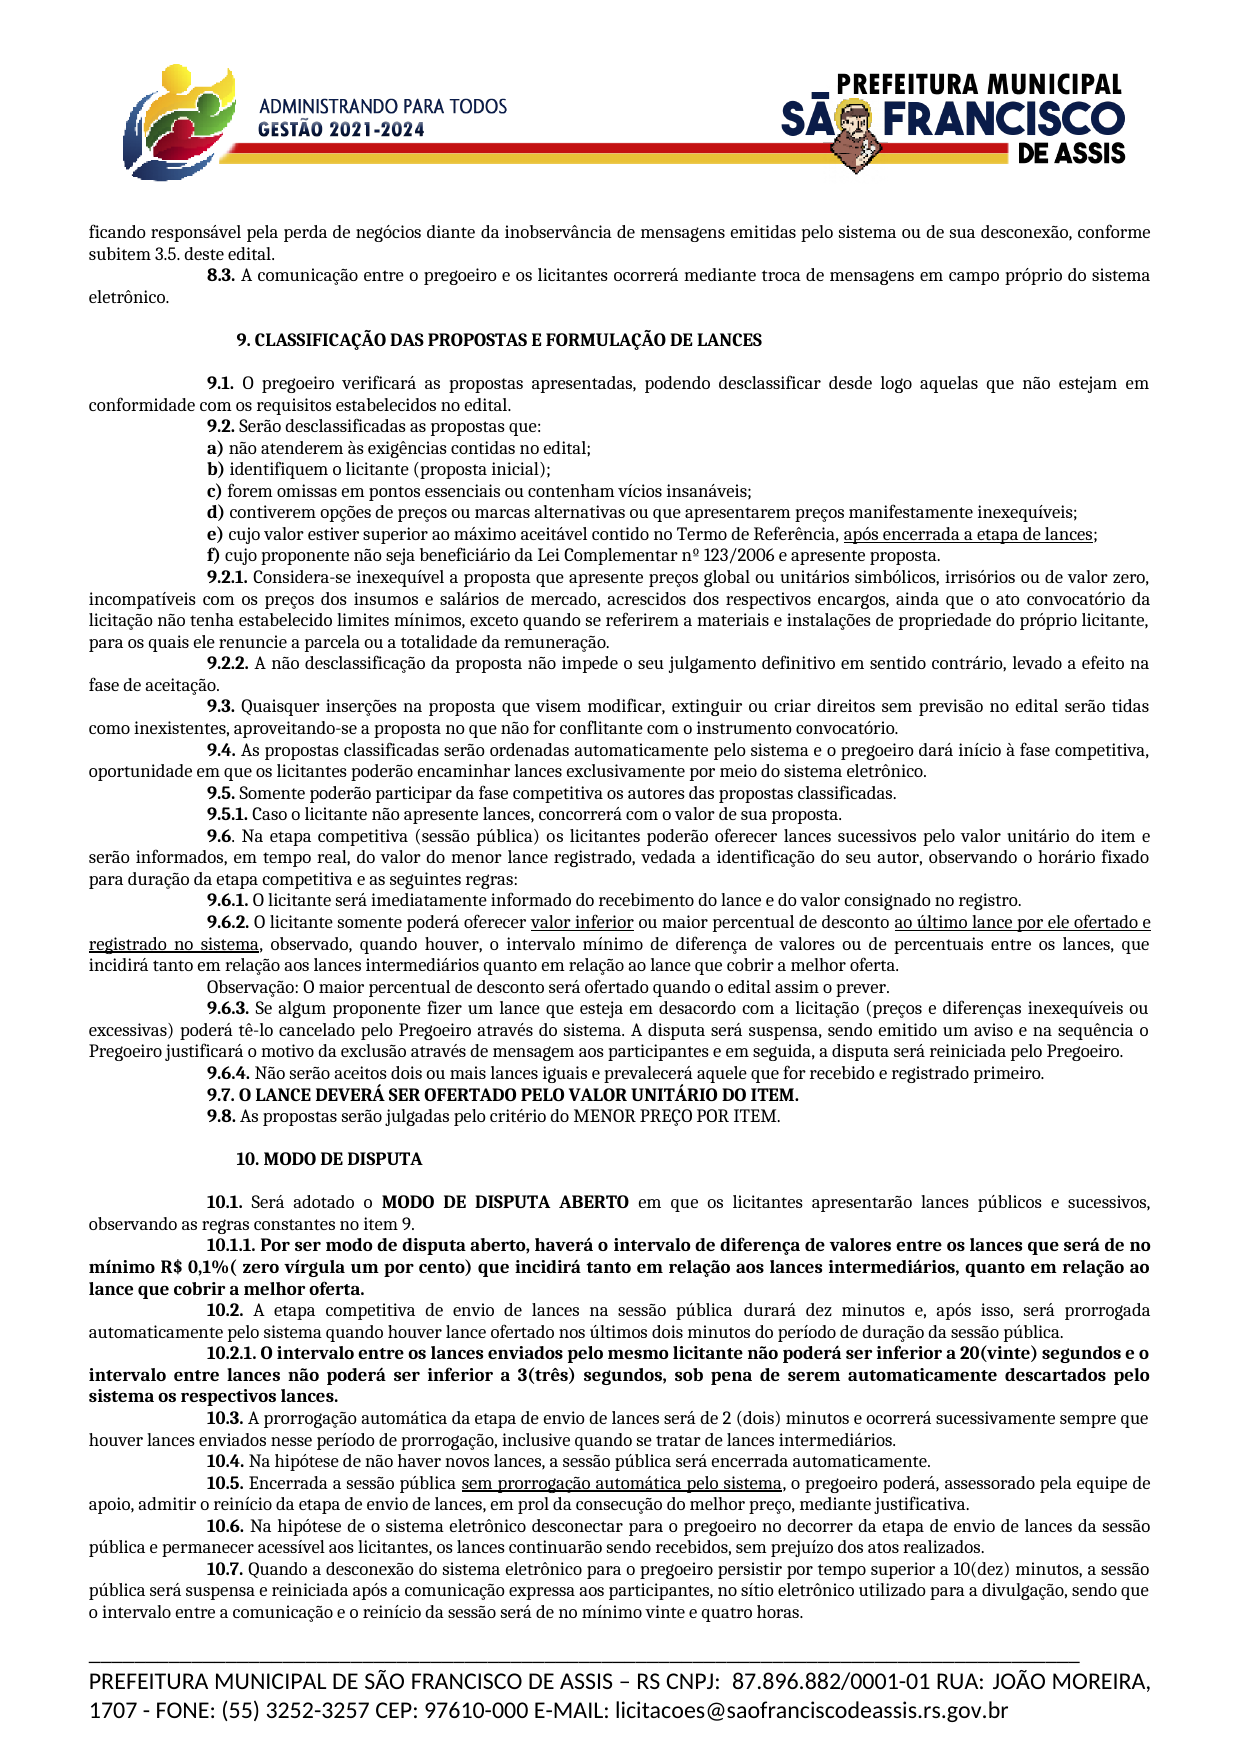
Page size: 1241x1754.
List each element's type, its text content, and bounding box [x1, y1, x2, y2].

text 9.6.4. Não serão aceitos dois ou mais lances iguais e prevalecerá aquele que for recebido e registrado primeiro. [89, 1062, 1152, 1084]
text 10.2.1. O intervalo entre os lances enviados pelo mesmo licitante não poderá ser inferior a 20(vinte) segundos e o intervalo entre lances não poderá ser inferior a 3(três) segundos, sob pena de serem automaticamente descartados pelo sistema os respectivos lances. [89, 1343, 1152, 1407]
text 9.2.2. A não desclassificação da proposta não impede o seu julgamento definitivo em sentido contrário, levado a efeito na fase de aceitação. [89, 653, 1152, 696]
text e) cujo valor estiver superior ao máximo aceitável contido no Termo de Referência, após encerrada a etapa de lances; [89, 523, 1152, 545]
text Observação: O maior percentual de desconto será ofertado quando o edital assim o prever. [89, 976, 1152, 998]
text f) cujo proponente não seja beneficiário da Lei Complementar nº 123/2006 e apresente proposta. [89, 545, 1152, 567]
text 9. CLASSIFICAÇÃO DAS PROPOSTAS E FORMULAÇÃO DE LANCES [89, 329, 1152, 351]
text 10.5. Encerrada a sessão pública sem prorrogação automática pelo sistema, o pregoeiro poderá, assessorado pela equipe de apoio, admitir o reinício da etapa de envio de lances, em prol da consecução do melhor preço, mediante justificativa. [89, 1472, 1152, 1515]
text 10.1.1. Por ser modo de disputa aberto, haverá o intervalo de diferença de valores entre os lances que será de no mínimo R$ 0,1%( zero vírgula um por cento) que incidirá tanto em relação aos lances intermediários, quanto em relação ao lance que cobrir a melhor oferta. [89, 1235, 1152, 1300]
text 9.4. As propostas classificadas serão ordenadas automaticamente pelo sistema e o pregoeiro dará início à fase competitiva, oportunidade em que os licitantes poderão encaminhar lances exclusivamente por meio do sistema eletrônico. [89, 739, 1152, 782]
text 9.1. O pregoeiro verificará as propostas apresentadas, podendo desclassificar desde logo aquelas que não estejam em conformidade com os requisitos estabelecidos no edital. [89, 372, 1152, 416]
text 9.2.1. Considera-se inexequível a proposta que apresente preços global ou unitários simbólicos, irrisórios ou de valor zero, incompatíveis com os preços dos insumos e salários de mercado, acrescidos dos respectivos encargos, ainda que o ato convocatório da licitação não tenha estabelecido limites mínimos, exceto quando se referirem a materiais e instalações de propriedade do próprio licitante, para os quais ele renuncie a parcela ou a totalidade da remuneração. [89, 567, 1152, 653]
text 9.7. O LANCE DEVERÁ SER OFERTADO PELO VALOR UNITÁRIO DO ITEM. [89, 1084, 1152, 1106]
text a) não atenderem às exigências contidas no edital; [89, 437, 1152, 459]
text c) forem omissas em pontos essenciais ou contenham vícios insanáveis; [89, 480, 1152, 502]
text 10.1. Será adotado o MODO DE DISPUTA ABERTO em que os licitantes apresentarão lances públicos e sucessivos, observando as regras constantes no item 9. [89, 1192, 1152, 1235]
text 10.6. Na hipótese de o sistema eletrônico desconectar para o pregoeiro no decorrer da etapa de envio de lances da sessão pública e permanecer acessível aos licitantes, os lances continuarão sendo recebidos, sem prejuízo dos atos realizados. [89, 1515, 1152, 1558]
text 9.8. As propostas serão julgadas pelo critério do MENOR PREÇO POR ITEM. [89, 1106, 1152, 1127]
text 9.2. Serão desclassificadas as propostas que: [89, 416, 1152, 437]
text 9.6. Na etapa competitiva (sessão pública) os licitantes poderão oferecer lances sucessivos pelo valor unitário do item e serão informados, em tempo real, do valor do menor lance registrado, vedada a identificação do seu autor, observando o horário fixado para duração da etapa competitiva e as seguintes regras: [89, 825, 1152, 890]
text 9.5. Somente poderão participar da fase competitiva os autores das propostas classificadas. [89, 782, 1152, 804]
text 10.2. A etapa competitiva de envio de lances na sessão pública durará dez minutos e, após isso, será prorrogada automaticamente pelo sistema quando houver lance ofertado nos últimos dois minutos do período de duração da sessão pública. [89, 1300, 1152, 1343]
text 9.5.1. Caso o licitante não apresente lances, concorrerá com o valor de sua proposta. [89, 804, 1152, 825]
text d) contiverem opções de preços ou marcas alternativas ou que apresentarem preços manifestamente inexequíveis; [89, 502, 1152, 523]
text ficando responsável pela perda de negócios diante da inobservância de mensagens emitidas pelo sistema ou de sua desconexão, conforme subitem 3.5. deste edital. [89, 222, 1152, 265]
text 10.3. A prorrogação automática da etapa de envio de lances será de 2 (dois) minutos e ocorrerá sucessivamente sempre que houver lances enviados nesse período de prorrogação, inclusive quando se tratar de lances intermediários. [89, 1407, 1152, 1451]
text 8.3. A comunicação entre o pregoeiro e os licitantes ocorrerá mediante troca de mensagens em campo próprio do sistema eletrônico. [89, 265, 1152, 308]
text 9.3. Quaisquer inserções na proposta que visem modificar, extinguir ou criar direitos sem previsão no edital serão tidas como inexistentes, aproveitando-se a proposta no que não for conflitante com o instrumento convocatório. [89, 696, 1152, 739]
text 10.4. Na hipótese de não haver novos lances, a sessão pública será encerrada automaticamente. [89, 1451, 1152, 1472]
text 10. MODO DE DISPUTA [89, 1149, 1152, 1170]
text b) identifiquem o licitante (proposta inicial); [89, 459, 1152, 480]
text 9.6.1. O licitante será imediatamente informado do recebimento do lance e do valor consignado no registro. [89, 890, 1152, 912]
text 9.6.3. Se algum proponente fizer um lance que esteja em desacordo com a licitação (preços e diferenças inexequíveis ou excessivas) poderá tê-lo cancelado pelo Pregoeiro através do sistema. A disputa será suspensa, sendo emitido um aviso e na sequência o Pregoeiro justificará o motivo da exclusão através de mensagem aos participantes e em seguida, a disputa será reiniciada pelo Pregoeiro. [89, 998, 1152, 1062]
text 10.7. Quando a desconexão do sistema eletrônico para o pregoeiro persistir por tempo superior a 10(dez) minutos, a sessão pública será suspensa e reiniciada após a comunicação expressa aos participantes, no sítio eletrônico utilizado para a divulgação, sendo que o intervalo entre a comunicação e o reinício da sessão será de no mínimo vinte e quatro horas. [89, 1558, 1152, 1623]
text 9.6.2. O licitante somente poderá oferecer valor inferior ou maior percentual de desconto ao último lance por ele ofertado e registrado no sistema, observado, quando houver, o intervalo mínimo de diferença de valores ou de percentuais entre os lances, que incidirá tanto em relação aos lances intermediários quanto em relação ao lance que cobrir a melhor oferta. [89, 912, 1152, 976]
